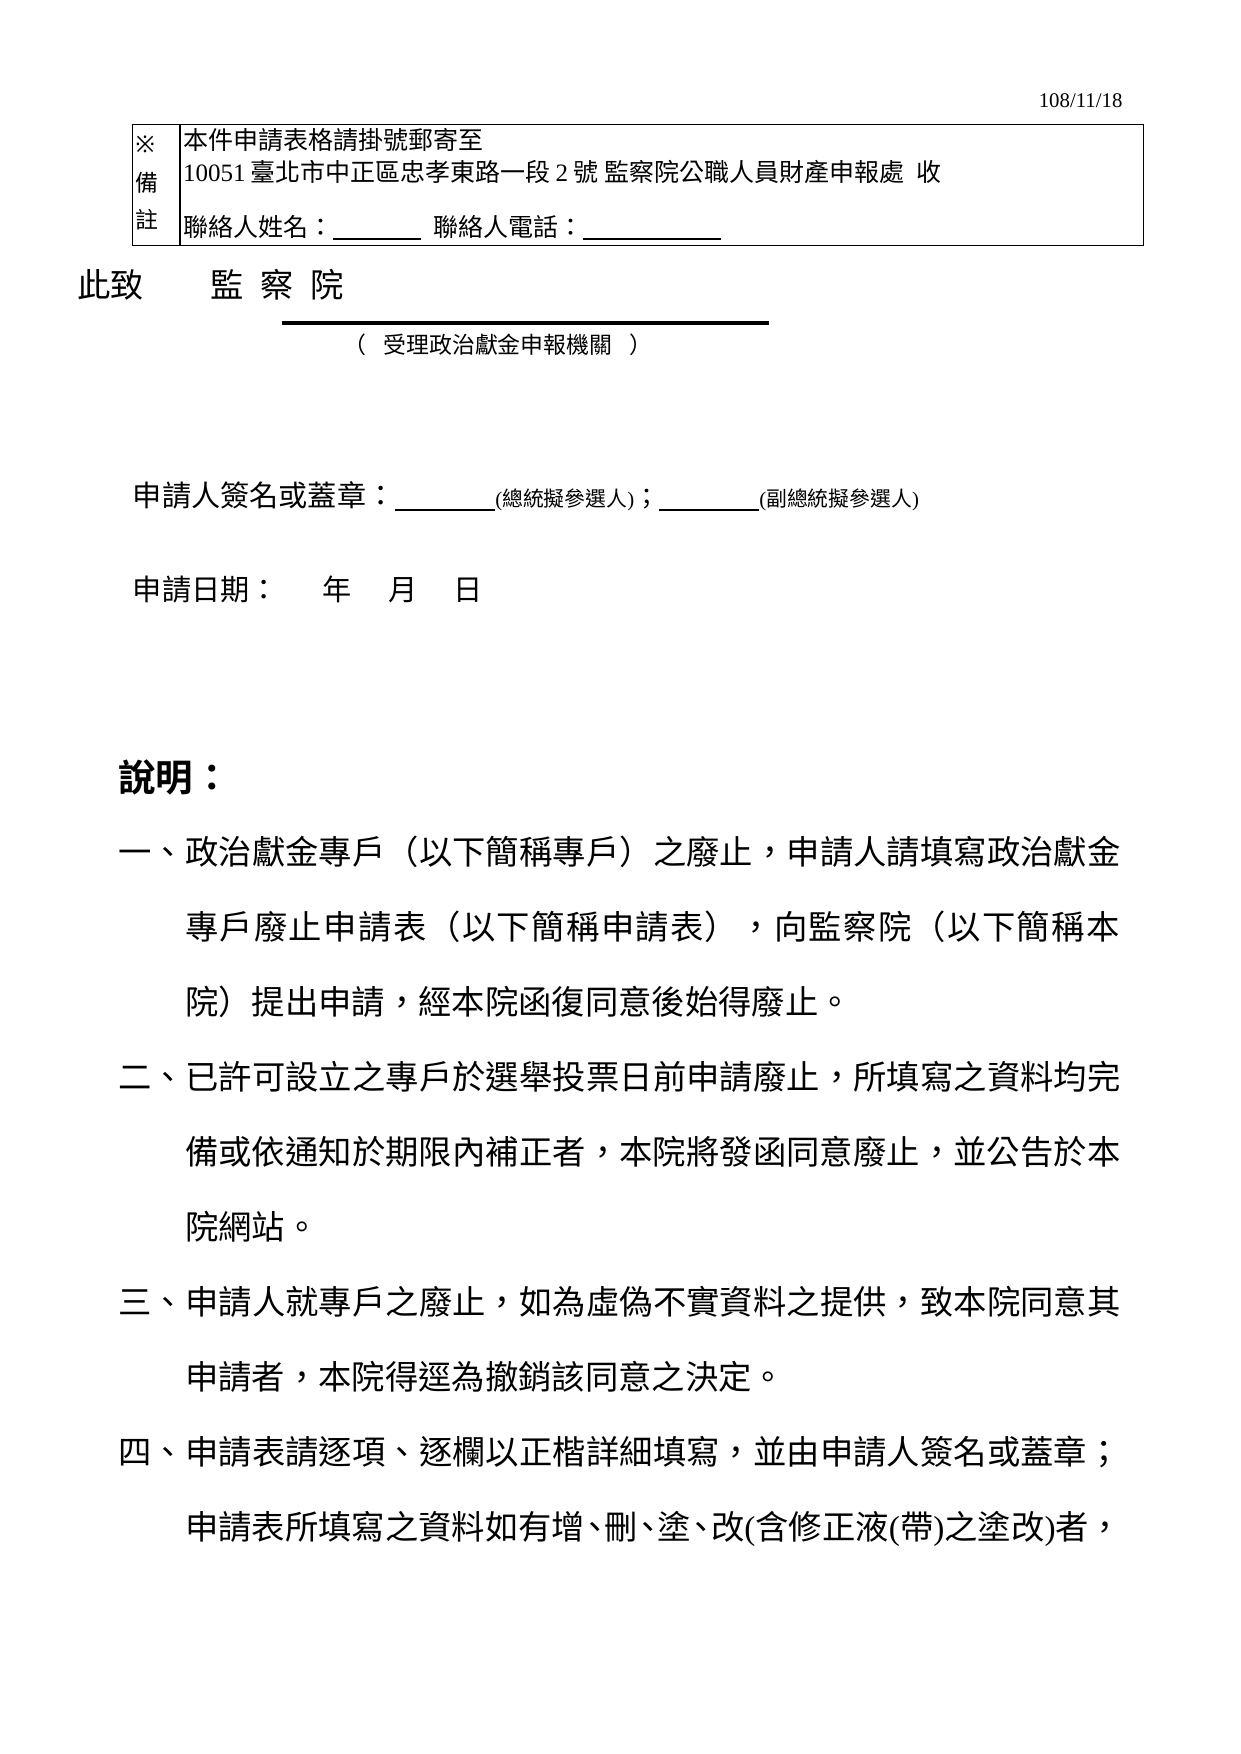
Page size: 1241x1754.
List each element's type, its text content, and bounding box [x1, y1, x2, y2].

table_cell 此致 監 察 院 申請人簽名或蓋章： (總統擬參選人)； (副總統擬參選人) 申請日期： 年 月 日 [133, 246, 1143, 625]
table_header （ 受理政治獻金申報機關 ） [282, 325, 769, 363]
text 說明： [118, 738, 1122, 813]
table_cell 本件申請表格請掛號郵寄至 10051臺北市中正區忠孝東路一段2號 監察院公職人員財產申報處 收 [181, 125, 1143, 187]
table_cell 聯絡人姓名： 聯絡人電話： [181, 188, 1143, 244]
text 一、政治獻金專戶（以下簡稱專戶）之廢止，申請人請填寫政治獻金專戶廢止申請表（以下簡稱申請表），向監察院（以下簡稱本院）提出申請，經本院函復同意後始得廢止。 [118, 813, 1122, 1038]
text 三、申請人就專戶之廢止，如為虛偽不實資料之提供，致本院同意其申請者，本院得逕為撤銷該同意之決定。 [118, 1263, 1122, 1413]
text 二、已許可設立之專戶於選舉投票日前申請廢止，所填寫之資料均完備或依通知於期限內補正者，本院將發函同意廢止，並公告於本院網站。 [118, 1038, 1122, 1263]
table_cell ※ 備 註 [133, 125, 179, 244]
text 四、申請表請逐項、逐欄以正楷詳細填寫，並由申請人簽名或蓋章；申請表所填寫之資料如有增、刪、塗、改(含修正液(帶)之塗改)者， [118, 1413, 1122, 1563]
